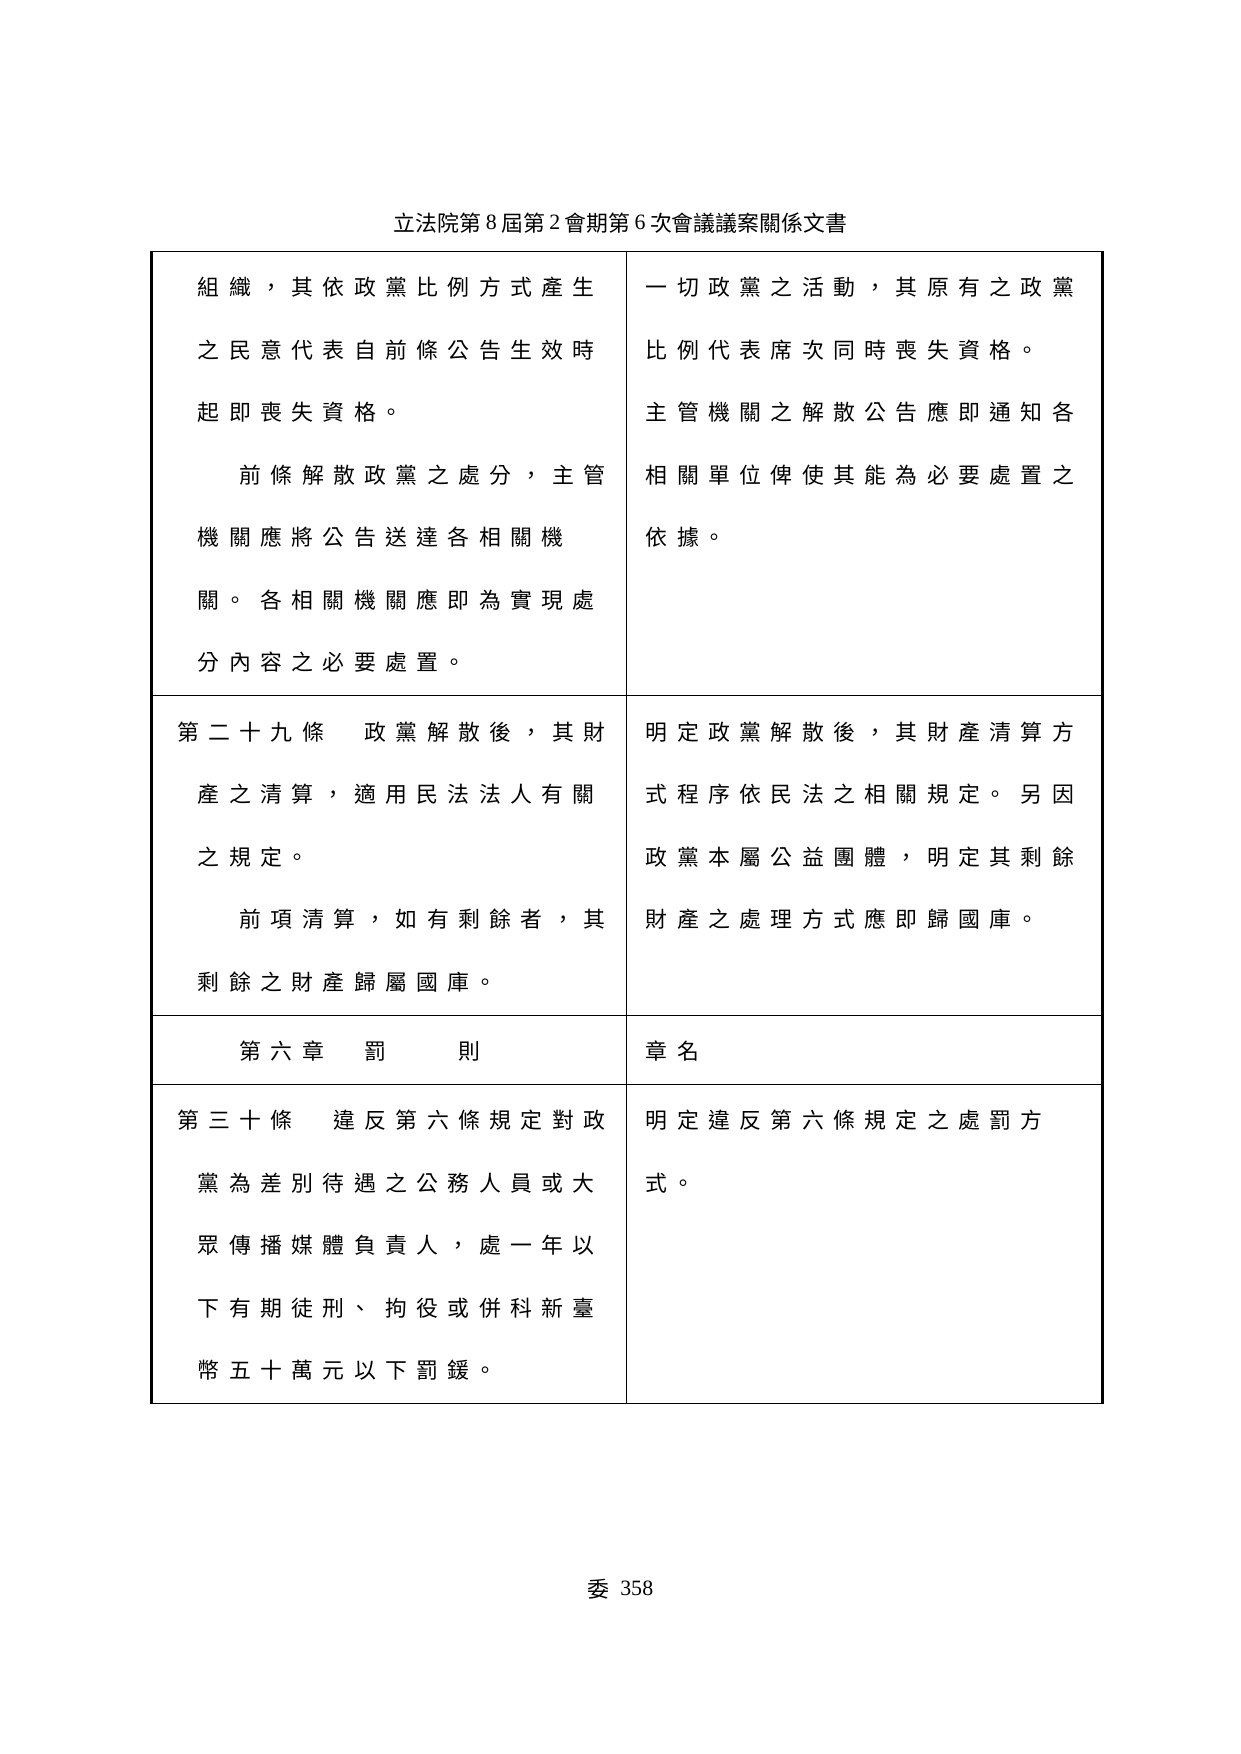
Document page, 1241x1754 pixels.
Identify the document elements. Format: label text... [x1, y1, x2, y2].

table_cell 第六章 罰 則 [153, 1016, 626, 1084]
table_cell 明定政黨解散後，其財產清算方式程序依民法之相關規定。另因政黨本屬公益團體，明定其剩餘財產之處理方式應即歸國庫。 [627, 696, 1101, 1014]
table_cell 第三十條 違反第六條規定對政黨為差別待遇之公務人員或大眾傳播媒體負責人，處一年以下有期徒刑、拘役或併科新臺幣五十萬元以下罰鍰。 [153, 1085, 626, 1403]
table_cell 章名 [627, 1016, 1101, 1084]
table_cell 第二十九條 政黨解散後，其財產之清算，適用民法法人有關之規定。 前項清算，如有剩餘者，其剩餘之財產歸屬國庫。 [153, 696, 626, 1014]
table_cell 組織，其依政黨比例方式產生之民意代表自前條公告生效時起即喪失資格。 前條解散政黨之處分，主管機關應將公告送達各相關機關。各相關機關應即為實現處分內容之必要處置。 [153, 252, 626, 695]
table_cell 一切政黨之活動，其原有之政黨比例代表席次同時喪失資格。 主管機關之解散公告應即通知各相關單位俾使其能為必要處置之依據。 [627, 252, 1101, 695]
table_cell 明定違反第六條規定之處罰方式。 [627, 1085, 1101, 1403]
